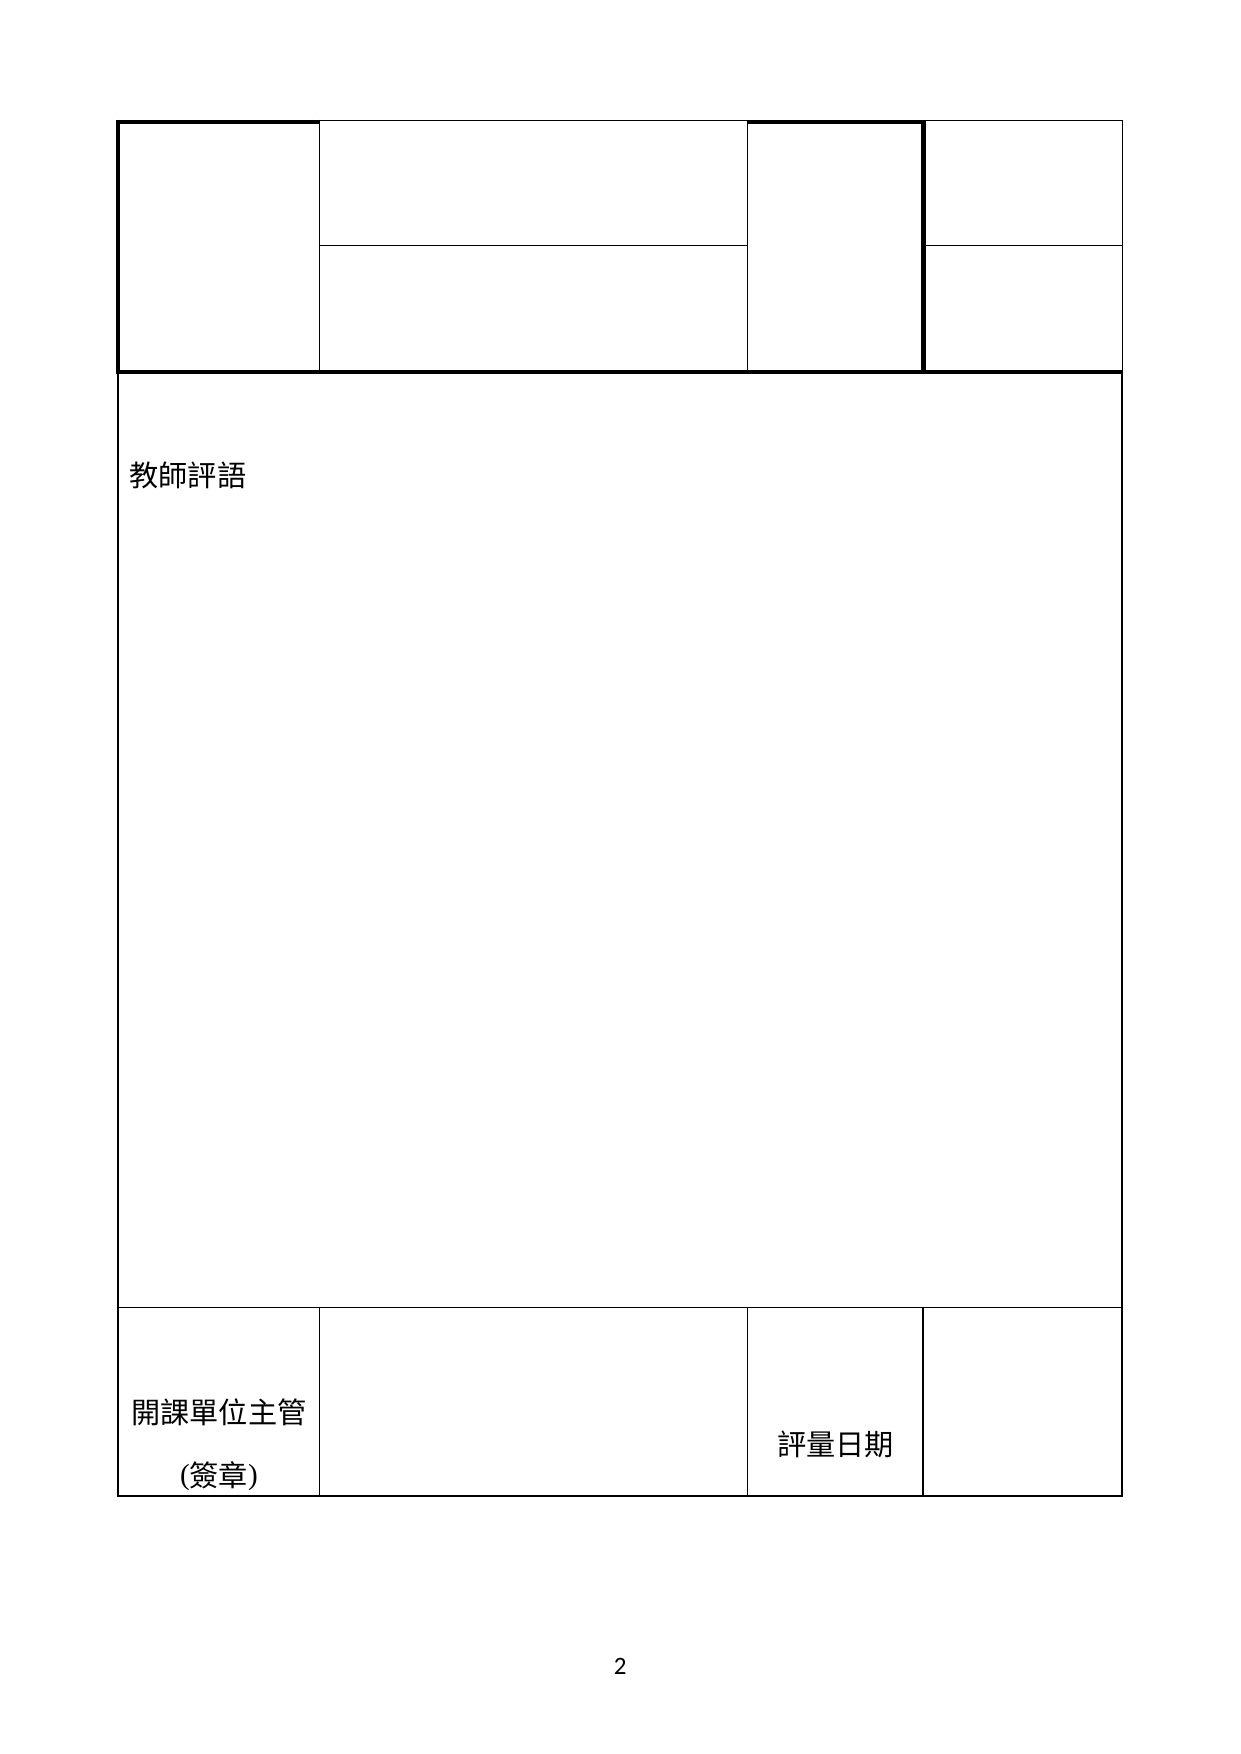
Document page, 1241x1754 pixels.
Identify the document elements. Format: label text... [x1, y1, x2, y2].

table_cell [748, 124, 921, 369]
table_cell 教師評語 [119, 374, 1121, 1307]
table_cell [926, 246, 1122, 369]
table_cell 開課單位主管(簽章) [119, 1308, 319, 1494]
table_cell [320, 121, 747, 244]
table_cell [924, 1308, 1121, 1494]
table_cell [926, 121, 1122, 244]
table_cell 評量日期 [748, 1308, 922, 1494]
table_cell [320, 1308, 747, 1494]
table_cell [320, 246, 747, 369]
table_cell [120, 124, 319, 369]
